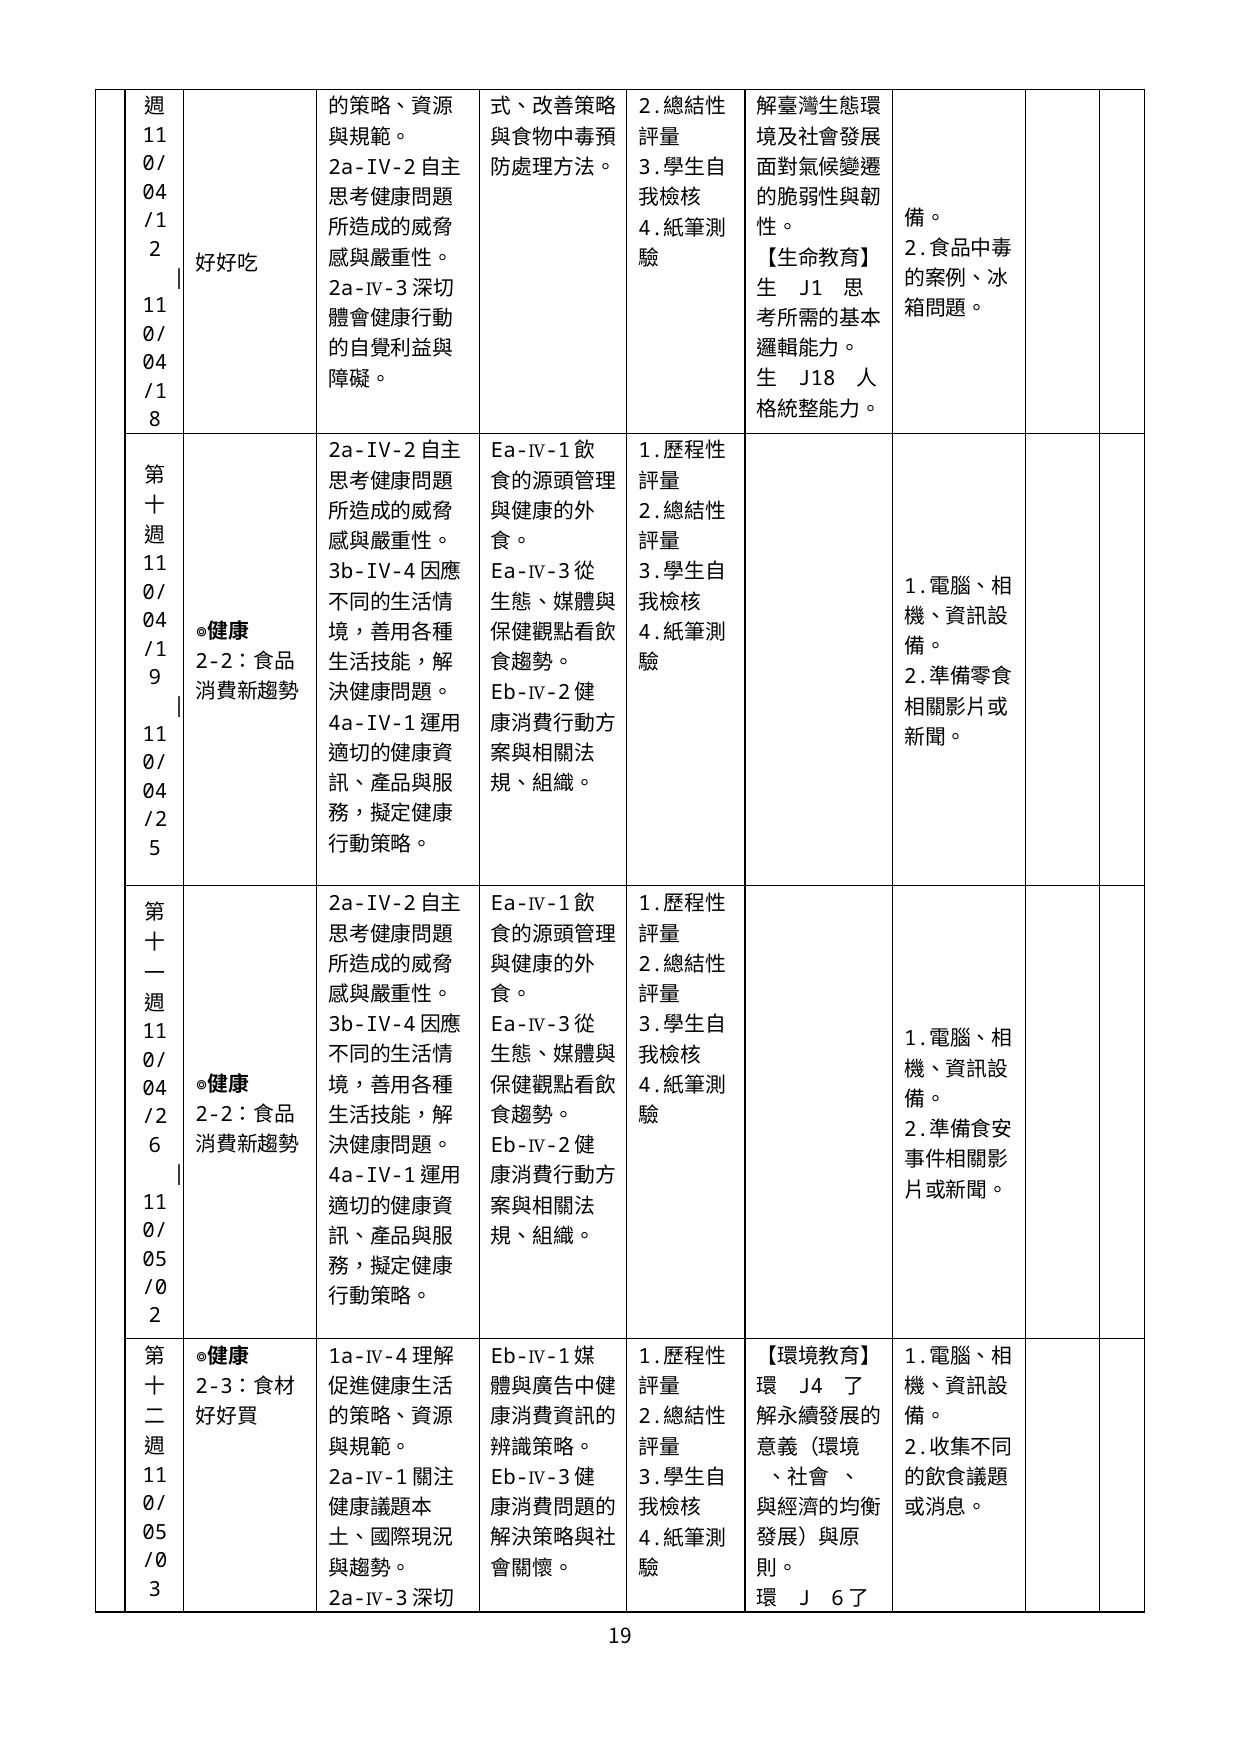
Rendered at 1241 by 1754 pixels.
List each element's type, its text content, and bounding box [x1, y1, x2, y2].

table_cell Eb-Ⅳ-1媒體與廣告中健康消費資訊的辨識策略。 Eb-Ⅳ-3健康消費問題的解決策略與社會關懷。 [480, 1339, 626, 1611]
table_cell 1.電腦、相機、資訊設備。 2.準備食安事件相關影片或新聞。 [893, 886, 1025, 1338]
table_cell 第十二週 110/05/03 [126, 1339, 183, 1611]
table_cell 1.歷程性評量 2.總結性評量 3.學生自我檢核 4.紙筆測驗 [627, 886, 744, 1338]
table_cell ◎健康 2-2：食品消費新趨勢 [184, 434, 316, 885]
table_cell [1100, 1339, 1144, 1611]
table_cell 2.總結性評量 3.學生自我檢核 4.紙筆測驗 [627, 90, 744, 433]
table_cell [1026, 1339, 1099, 1611]
table_cell 【環境教育】 環 J4 了解永續發展的意義（環境 、社會 、 與經濟的均衡發展）與原則。 環 J 6了 [746, 1339, 892, 1611]
table_cell 1.歷程性評量 2.總結性評量 3.學生自我檢核 4.紙筆測驗 [627, 434, 744, 885]
table_cell 2a-IV-2自主思考健康問題所造成的威脅感與嚴重性。 3b-IV-4因應不同的生活情境，善用各種生活技能，解決健康問題。 4a-IV-1運用適切的健康資訊、產品與服務，擬定健康行動策略。 [317, 886, 479, 1338]
table_cell 1a-Ⅳ-4理解促進健康生活的策略、資源與規範。 2a-Ⅳ-1關注健康議題本土、國際現況與趨勢。 2a-Ⅳ-3深切 [317, 1339, 479, 1611]
table_cell Ea-Ⅳ-1飲食的源頭管理與健康的外食。 Ea-Ⅳ-3從生態、媒體與保健觀點看飲食趨勢。 Eb-Ⅳ-2健康消費行動方案與相關法規、組織。 [480, 434, 626, 885]
table_cell 1.電腦、相機、資訊設備。 2.準備零食相關影片或新聞。 [893, 434, 1025, 885]
table_cell 好好吃 [184, 90, 316, 433]
table_cell 式、改善策略與食物中毒預防處理方法。 [480, 90, 626, 433]
table_cell [96, 90, 124, 1611]
table_cell ◎健康 2-2：食品消費新趨勢 [184, 886, 316, 1338]
table_cell 2a-IV-2自主思考健康問題所造成的威脅感與嚴重性。 3b-IV-4因應不同的生活情境，善用各種生活技能，解決健康問題。 4a-IV-1運用適切的健康資訊、產品與服務，擬定健康行動策略。 [317, 434, 479, 885]
table_cell 解臺灣生態環境及社會發展面對氣候變遷的脆弱性與韌性。 【生命教育】 生 J1 思考所需的基本邏輯能力。 生 J18 人格統整能力。 [746, 90, 892, 433]
table_cell [1100, 434, 1144, 885]
table_cell [1100, 886, 1144, 1338]
table_cell 第十週 110/04/19 | 110/04/25 [126, 434, 183, 885]
table_cell 的策略、資源與規範。 2a-IV-2自主思考健康問題所造成的威脅感與嚴重性。 2a-Ⅳ-3深切體會健康行動的自覺利益與障礙。 [317, 90, 479, 433]
table_cell ◎健康 2-3：食材好好買 [184, 1339, 316, 1611]
table_cell [746, 434, 892, 885]
table_cell 週 110/04/12 | 110/04/18 [126, 90, 183, 433]
table_cell [1100, 90, 1144, 433]
table_cell [746, 886, 892, 1338]
table_cell 備。 2.食品中毒的案例、冰箱問題。 [893, 90, 1025, 433]
table_cell 1.歷程性評量 2.總結性評量 3.學生自我檢核 4.紙筆測驗 [627, 1339, 744, 1611]
table_cell Ea-Ⅳ-1飲食的源頭管理與健康的外食。 Ea-Ⅳ-3從生態、媒體與保健觀點看飲食趨勢。 Eb-Ⅳ-2健康消費行動方案與相關法規、組織。 [480, 886, 626, 1338]
table_cell [1026, 434, 1099, 885]
table_cell [1026, 90, 1099, 433]
table_cell [1026, 886, 1099, 1338]
table_cell 1.電腦、相機、資訊設備。 2.收集不同的飲食議題或消息。 [893, 1339, 1025, 1611]
table_cell 第十一週 110/04/26 | 110/05/02 [126, 886, 183, 1338]
